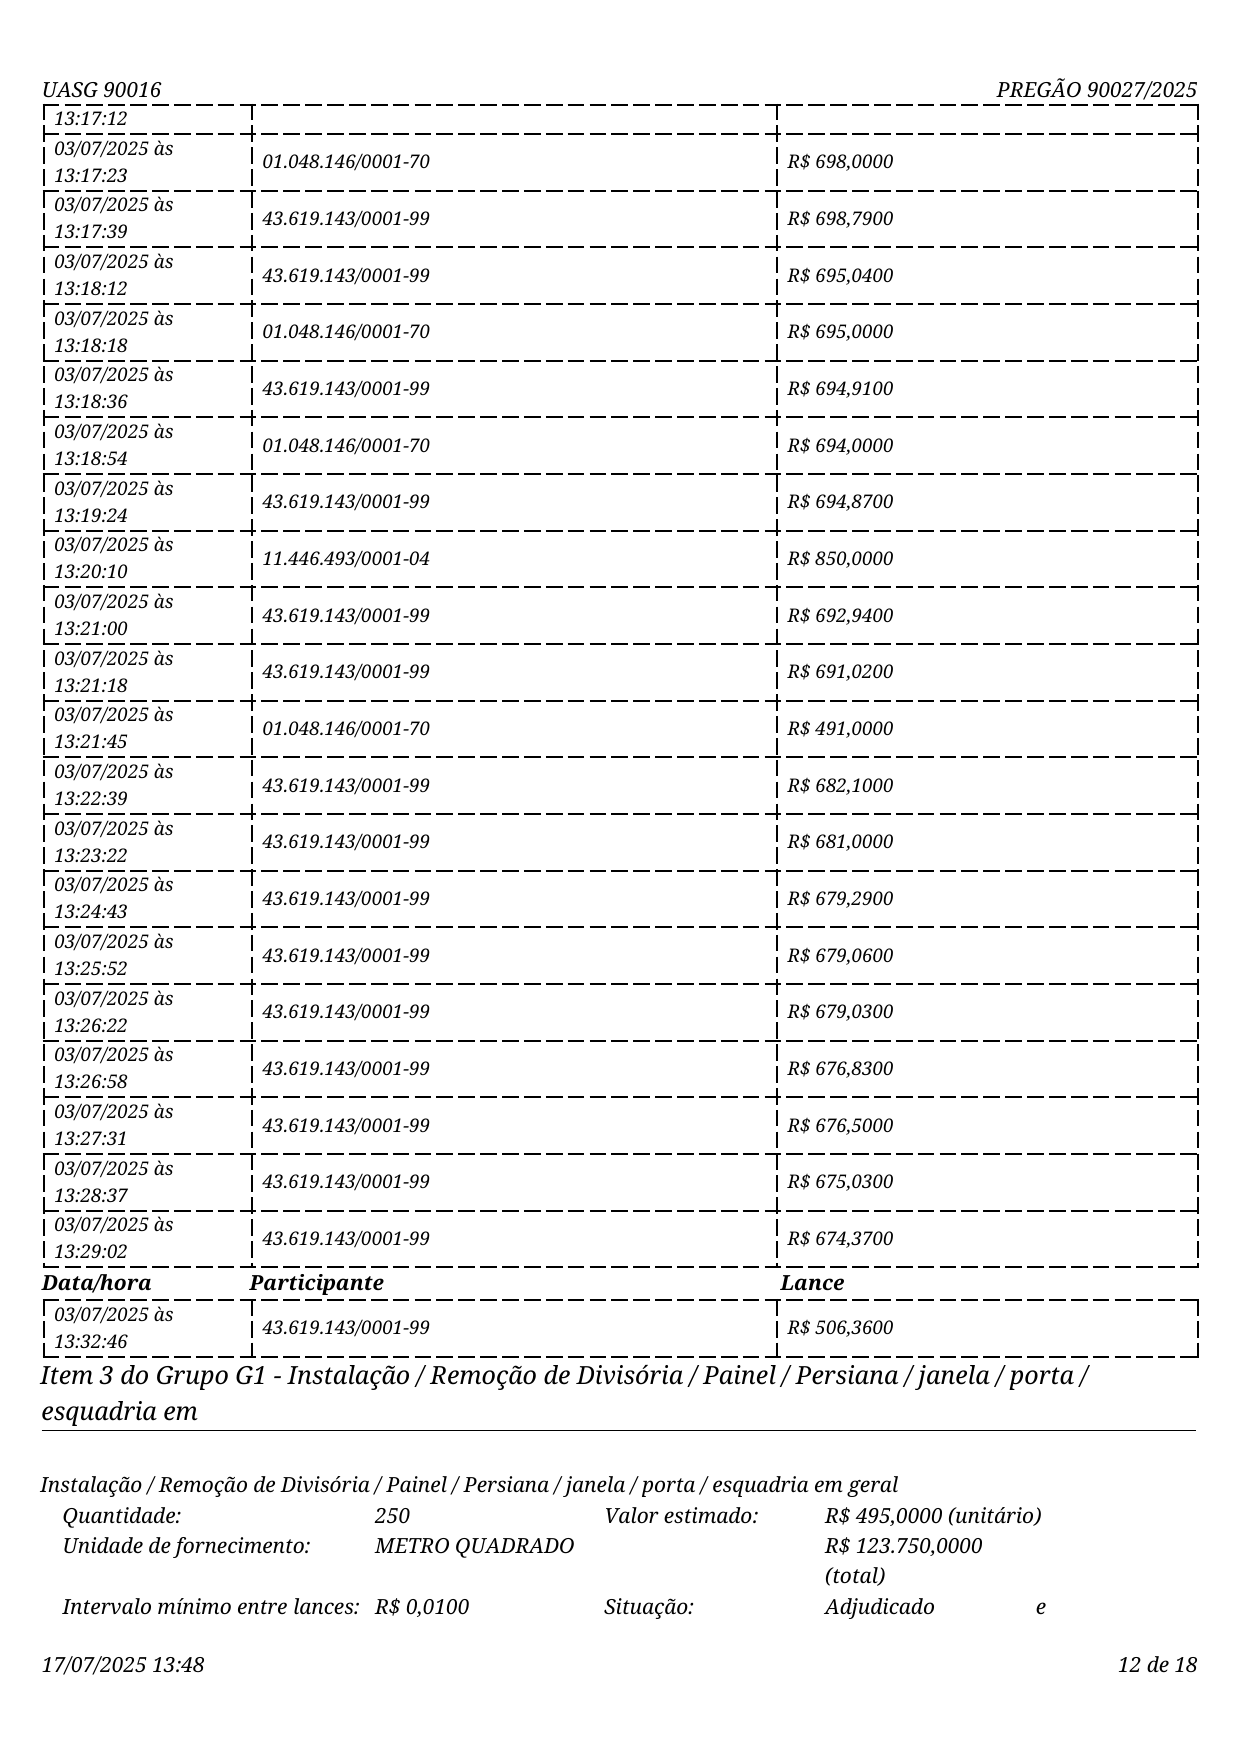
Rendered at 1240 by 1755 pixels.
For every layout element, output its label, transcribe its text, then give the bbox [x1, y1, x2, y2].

table_header Quantidade: [63, 1501, 375, 1531]
table_cell 03/07/2025 às 13:22:39 [44, 756, 252, 813]
table_cell R$ 698,0000 [777, 133, 1198, 189]
table_cell R$ 695,0400 [777, 246, 1198, 303]
table_cell 03/07/2025 às 13:24:43 [44, 870, 252, 926]
table_header 43.619.143/0001-99 [252, 1299, 777, 1356]
table_cell R$ 682,1000 [777, 756, 1198, 813]
table_cell [252, 104, 777, 133]
table_cell 43.619.143/0001-99 [252, 813, 777, 869]
text Item 3 do Grupo G1 - Instalação / Remoção de Divisória / Painel / Persiana / janela / porta / esquadria em [40, 1358, 1200, 1428]
table_cell 03/07/2025 às 13:27:31 [44, 1096, 252, 1153]
table_header R$ 495,0000 (unitário) [825, 1501, 1048, 1531]
table_cell 03/07/2025 às 13:26:22 [44, 983, 252, 1039]
table_cell 03/07/2025 às 13:21:45 [44, 700, 252, 756]
table_cell R$ 676,5000 [777, 1096, 1198, 1153]
table_cell 43.619.143/0001-99 [252, 870, 777, 926]
table_cell 01.048.146/0001-70 [252, 416, 777, 473]
table_cell R$ 675,0300 [777, 1153, 1198, 1209]
table_cell 01.048.146/0001-70 [252, 133, 777, 189]
table_cell 43.619.143/0001-99 [252, 1096, 777, 1153]
table_cell 03/07/2025 às 13:20:10 [44, 530, 252, 586]
table_cell 01.048.146/0001-70 [252, 303, 777, 359]
table_cell R$ 679,2900 [777, 870, 1198, 926]
table_cell 03/07/2025 às 13:18:54 [44, 416, 252, 473]
table_cell 01.048.146/0001-70 [252, 700, 777, 756]
table_cell R$ 679,0300 [777, 983, 1198, 1039]
table_cell 11.446.493/0001-04 [252, 530, 777, 586]
table_cell 43.619.143/0001-99 [252, 756, 777, 813]
table_cell 43.619.143/0001-99 [252, 643, 777, 699]
table_cell Unidade de fornecimento: [63, 1531, 375, 1592]
table_header 03/07/2025 às 13:32:46 [44, 1299, 252, 1356]
table_cell 03/07/2025 às 13:21:18 [44, 643, 252, 699]
table_cell R$ 694,0000 [777, 416, 1198, 473]
table_header Valor estimado: [604, 1501, 825, 1531]
table_cell 43.619.143/0001-99 [252, 1040, 777, 1096]
table_cell R$ 694,8700 [777, 473, 1198, 529]
table_cell METRO QUADRADO [375, 1531, 604, 1592]
table_cell 03/07/2025 às 13:25:52 [44, 926, 252, 983]
table_cell 43.619.143/0001-99 [252, 360, 777, 416]
table_cell R$ 679,0600 [777, 926, 1198, 983]
table_cell 43.619.143/0001-99 [252, 926, 777, 983]
table_cell R$ 691,0200 [777, 643, 1198, 699]
table_cell R$ 695,0000 [777, 303, 1198, 359]
table_cell Intervalo mínimo entre lances: [63, 1592, 375, 1625]
table_cell R$ 123.750,0000 (total) [825, 1531, 1048, 1592]
table_cell 43.619.143/0001-99 [252, 586, 777, 643]
table_cell 03/07/2025 às 13:18:12 [44, 246, 252, 303]
table_cell 43.619.143/0001-99 [252, 1210, 777, 1266]
table_cell R$ 681,0000 [777, 813, 1198, 869]
table_cell 43.619.143/0001-99 [252, 246, 777, 303]
table_cell R$ 0,0100 [375, 1592, 604, 1625]
table_cell R$ 676,8300 [777, 1040, 1198, 1096]
table_cell 03/07/2025 às 13:21:00 [44, 586, 252, 643]
table_cell R$ 491,0000 [777, 700, 1198, 756]
table_cell [604, 1531, 825, 1592]
table_cell 03/07/2025 às 13:29:02 [44, 1210, 252, 1266]
table_cell Situação: [604, 1592, 825, 1625]
table_cell R$ 692,9400 [777, 586, 1198, 643]
table_cell R$ 674,3700 [777, 1210, 1198, 1266]
table_cell R$ 850,0000 [777, 530, 1198, 586]
table_header R$ 506,3600 [777, 1299, 1198, 1356]
table_cell 43.619.143/0001-99 [252, 1153, 777, 1209]
table_cell [777, 104, 1198, 133]
table_cell 03/07/2025 às 13:26:58 [44, 1040, 252, 1096]
table_cell R$ 694,9100 [777, 360, 1198, 416]
text Instalação / Remoção de Divisória / Painel / Persiana / janela / porta / esquadria em geral [40, 1470, 1200, 1498]
table_cell 03/07/2025 às 13:23:22 [44, 813, 252, 869]
table_cell 03/07/2025 às 13:17:39 [44, 190, 252, 246]
table_cell Adjudicado e [825, 1592, 1048, 1625]
table_cell 03/07/2025 às 13:28:37 [44, 1153, 252, 1209]
text Data/hora Participante Lance [42, 1268, 1200, 1297]
table_cell 43.619.143/0001-99 [252, 473, 777, 529]
table_cell 03/07/2025 às 13:18:18 [44, 303, 252, 359]
table_cell 03/07/2025 às 13:17:23 [44, 133, 252, 189]
table_cell R$ 698,7900 [777, 190, 1198, 246]
table_cell 43.619.143/0001-99 [252, 983, 777, 1039]
table_cell 03/07/2025 às 13:19:24 [44, 473, 252, 529]
table_header 250 [375, 1501, 604, 1531]
table_cell 03/07/2025 às 13:18:36 [44, 360, 252, 416]
table_cell 13:17:12 [44, 104, 252, 133]
table_cell 43.619.143/0001-99 [252, 190, 777, 246]
